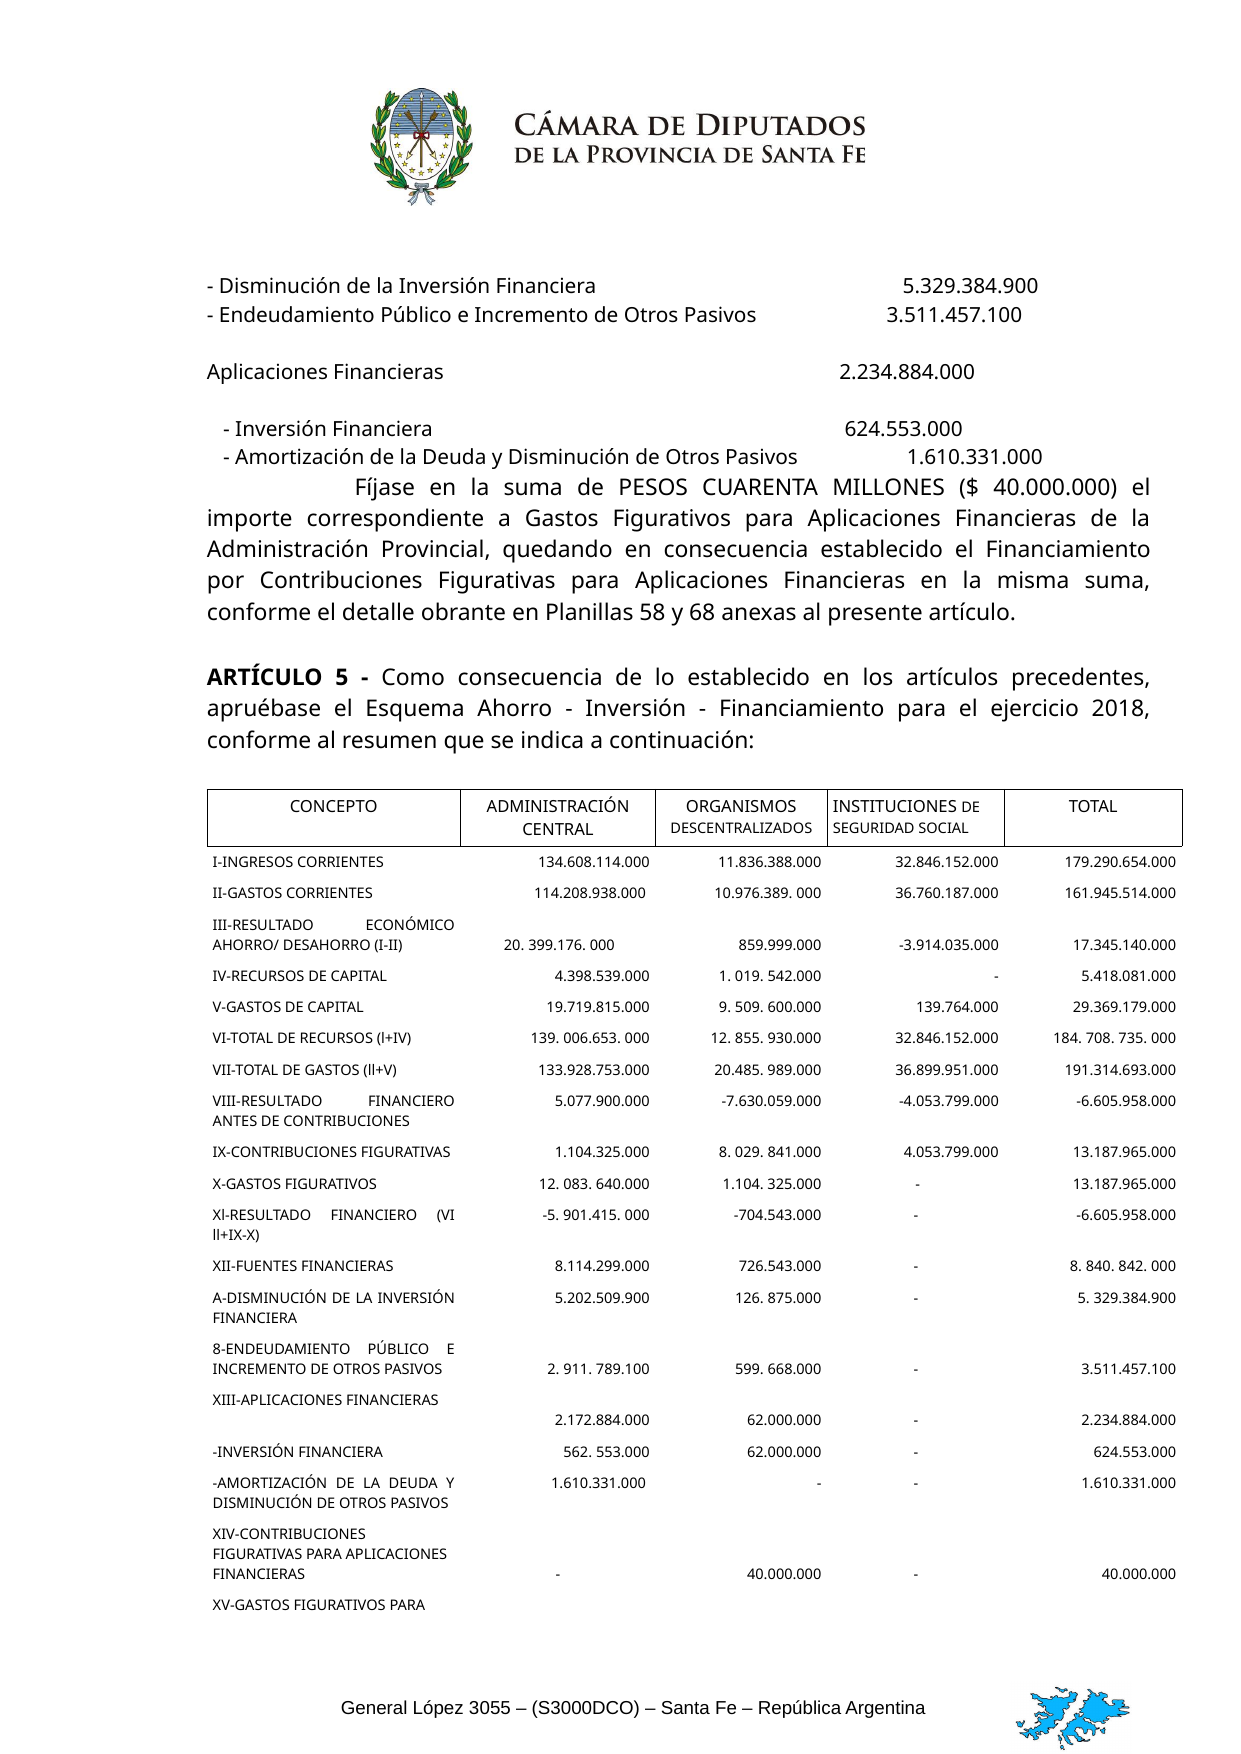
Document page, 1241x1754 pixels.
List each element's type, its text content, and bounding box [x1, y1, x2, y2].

table_cell IX-CONTRIBUCIONES FIGURATIVAS [207, 1137, 460, 1168]
table_cell 8. 029. 841.000 [655, 1137, 827, 1168]
table_cell - [460, 1518, 655, 1589]
table_cell IV-RECURSOS DE CAPITAL [207, 960, 460, 991]
text ARTÍCULO 5 - Como consecuencia de lo establecido en los artículos precedentes, apruébase el Esquema Ahorro - Inversión - Financiamiento para el ejercicio 2018, conforme al resumen que se indica a continuación: [207, 661, 1152, 755]
table_cell 2.234.884.000 [1004, 1384, 1182, 1436]
table_cell 36.899.951.000 [827, 1054, 1004, 1085]
table_cell 62.000.000 [655, 1384, 827, 1436]
table_cell 599. 668.000 [655, 1333, 827, 1384]
table_cell - [827, 1199, 1004, 1251]
table_cell 161.945.514.000 [1004, 877, 1182, 909]
table_cell - [827, 960, 1004, 991]
table_cell VIII-RESULTADO FINANCIERO ANTES DE CONTRIBUCIONES [207, 1085, 460, 1137]
table_cell 40.000.000 [1004, 1518, 1182, 1589]
table_cell V-GASTOS DE CAPITAL [207, 991, 460, 1023]
text Aplicaciones Financieras 2.234.884.000 [207, 357, 1152, 385]
table_cell II-GASTOS CORRIENTES [207, 877, 460, 909]
table_cell 4.053.799.000 [827, 1137, 1004, 1168]
table_cell 11.836.388.000 [655, 847, 827, 877]
table_cell 20.485. 989.000 [655, 1054, 827, 1085]
table_cell 8. 840. 842. 000 [1004, 1251, 1182, 1282]
table_cell - [827, 1467, 1004, 1518]
table_cell 8.114.299.000 [460, 1251, 655, 1282]
table_cell 29.369.179.000 [1004, 991, 1182, 1023]
table_cell 8-ENDEUDAMIENTO PÚBLICO E INCREMENTO DE OTROS PASIVOS [207, 1333, 460, 1384]
table_cell 12. 855. 930.000 [655, 1023, 827, 1054]
table_header ADMINISTRACIÓN CENTRAL [461, 790, 655, 846]
table_cell 191.314.693.000 [1004, 1054, 1182, 1085]
table_cell 5.202.509.900 [460, 1282, 655, 1333]
table_cell -704.543.000 [655, 1199, 827, 1251]
table_cell 859.999.000 [655, 909, 827, 960]
table_cell I-INGRESOS CORRIENTES [207, 847, 460, 877]
table_cell 13.187.965.000 [1004, 1168, 1182, 1199]
table_cell 1.610.331.000 [1004, 1467, 1182, 1518]
table_cell XV-GASTOS FIGURATIVOS PARA [207, 1589, 460, 1621]
table_header INSTITUCIONES DE SEGURIDAD SOCIAL [828, 790, 1004, 846]
table_header CONCEPTO [208, 790, 460, 846]
table_cell 9. 509. 600.000 [655, 991, 827, 1023]
picture [1010, 1681, 1133, 1754]
table_cell 19.719.815.000 [460, 991, 655, 1023]
table_cell 13.187.965.000 [1004, 1137, 1182, 1168]
table_cell 5.077.900.000 [460, 1085, 655, 1137]
table_cell - [827, 1589, 1004, 1621]
table_cell - [827, 1384, 1004, 1436]
table_cell 32.846.152.000 [827, 1023, 1004, 1054]
table_cell 1.104.325.000 [460, 1137, 655, 1168]
table_cell 726.543.000 [655, 1251, 827, 1282]
table_cell -AMORTIZACIÓN DE LA DEUDA Y DISMINUCIÓN DE OTROS PASIVOS [207, 1467, 460, 1518]
table_cell - [827, 1168, 1004, 1199]
table_cell -6.605.958.000 [1004, 1085, 1182, 1137]
table_cell 184. 708. 735. 000 [1004, 1023, 1182, 1054]
text - Endeudamiento Público e Incremento de Otros Pasivos 3.511.457.100 [207, 300, 1152, 328]
table_cell 1.610.331.000 [460, 1467, 655, 1518]
table_cell -INVERSIÓN FINANCIERA [207, 1436, 460, 1467]
table_cell - [827, 1436, 1004, 1467]
text - Inversión Financiera 624.553.000 [207, 414, 1152, 442]
table_cell XII-FUENTES FINANCIERAS [207, 1251, 460, 1282]
table_cell [1004, 1589, 1182, 1621]
table_cell 139.764.000 [827, 991, 1004, 1023]
table_cell - [655, 1589, 827, 1621]
table_cell 179.290.654.000 [1004, 847, 1182, 877]
table_cell - [827, 1282, 1004, 1333]
text - Disminución de la Inversión Financiera 5.329.384.900 [207, 272, 1152, 300]
table_cell 62.000.000 [655, 1436, 827, 1467]
table_cell 139. 006.653. 000 [460, 1023, 655, 1054]
table_cell 3.511.457.100 [1004, 1333, 1182, 1384]
table_cell VII-TOTAL DE GASTOS (ll+V) [207, 1054, 460, 1085]
table_cell - [827, 1251, 1004, 1282]
table_cell 20. 399.176. 000 [460, 909, 655, 960]
table_cell 134.608.114.000 [460, 847, 655, 877]
table_header TOTAL [1005, 790, 1182, 846]
table_cell X-GASTOS FIGURATIVOS [207, 1168, 460, 1199]
picture [370, 88, 866, 210]
text - Amortización de la Deuda y Disminución de Otros Pasivos 1.610.331.000 [207, 442, 1152, 471]
table_cell 2.172.884.000 [460, 1384, 655, 1436]
table_cell Xl-RESULTADO FINANCIERO (VI ll+IX-X) [207, 1199, 460, 1251]
table_cell 133.928.753.000 [460, 1054, 655, 1085]
table_cell XIV-CONTRIBUCIONES FIGURATIVAS PARA APLICACIONES FINANCIERAS [207, 1518, 460, 1589]
table_cell VI-TOTAL DE RECURSOS (l+IV) [207, 1023, 460, 1054]
table_cell 1.104. 325.000 [655, 1168, 827, 1199]
table_cell 5. 329.384.900 [1004, 1282, 1182, 1333]
table_cell -7.630.059.000 [655, 1085, 827, 1137]
table_cell -6.605.958.000 [1004, 1199, 1182, 1251]
table_cell 40.000.000 [655, 1518, 827, 1589]
table_cell A-DISMINUCIÓN DE LA INVERSIÓN FINANCIERA [207, 1282, 460, 1333]
table_cell - [655, 1467, 827, 1518]
table_cell 114.208.938.000 [460, 877, 655, 909]
text Fíjase en la suma de PESOS CUARENTA MILLONES ($ 40.000.000) el importe correspondiente a Gastos Figurativos para Aplicaciones Financieras de la Administración Provincial, quedando en consecuencia establecido el Financiamiento por Contribuciones Figurativas para Aplicaciones Financieras en la misma suma, conforme el detalle obrante en Planillas 58 y 68 anexas al presente artículo. [207, 471, 1152, 627]
table_cell [460, 1589, 655, 1621]
table_cell 12. 083. 640.000 [460, 1168, 655, 1199]
table_cell 10.976.389. 000 [655, 877, 827, 909]
table_cell 126. 875.000 [655, 1282, 827, 1333]
table_cell 36.760.187.000 [827, 877, 1004, 909]
table_cell - [827, 1333, 1004, 1384]
table_cell 2. 911. 789.100 [460, 1333, 655, 1384]
table_cell 1. 019. 542.000 [655, 960, 827, 991]
table_cell 562. 553.000 [460, 1436, 655, 1467]
table_cell 17.345.140.000 [1004, 909, 1182, 960]
table_cell 4.398.539.000 [460, 960, 655, 991]
table_cell 5.418.081.000 [1004, 960, 1182, 991]
table_cell - [827, 1518, 1004, 1589]
table_cell -4.053.799.000 [827, 1085, 1004, 1137]
table_header ORGANISMOS DESCENTRALIZADOS [656, 790, 827, 846]
table_cell III-RESULTADO ECONÓMICO AHORRO/ DESAHORRO (I-II) [207, 909, 460, 960]
table_cell 32.846.152.000 [827, 847, 1004, 877]
table_cell 624.553.000 [1004, 1436, 1182, 1467]
table_cell -3.914.035.000 [827, 909, 1004, 960]
table_cell -5. 901.415. 000 [460, 1199, 655, 1251]
table_cell XIII-APLICACIONES FINANCIERAS [207, 1384, 460, 1436]
